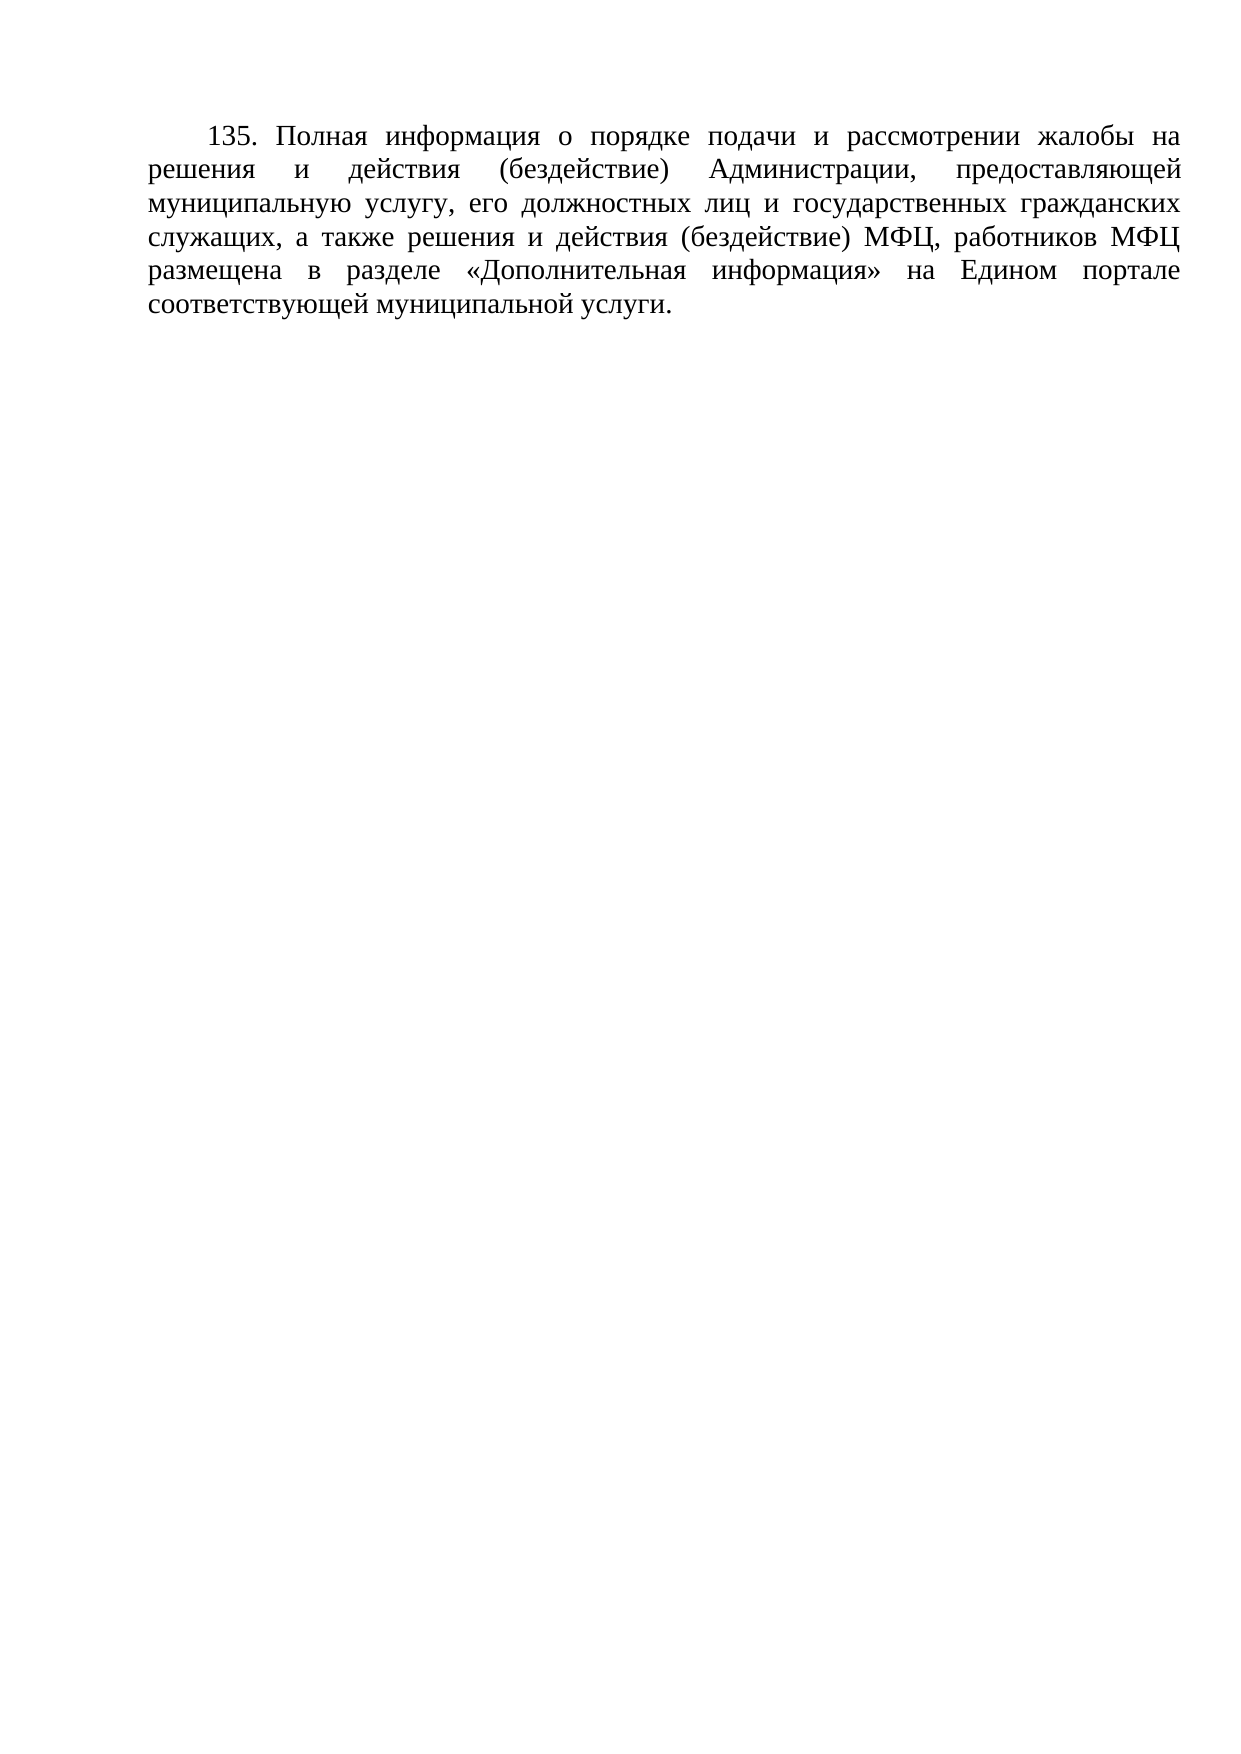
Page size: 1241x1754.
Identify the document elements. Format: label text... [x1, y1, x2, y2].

text 135. Полная информация о порядке подачи и рассмотрении жалобы на решения и действия (бездействие) Администрации, предоставляющей муниципальную услугу, его должностных лиц и государственных гражданских служащих, а также решения и действия (бездействие) МФЦ, работников МФЦ размещена в разделе «Дополнительная информация» на Едином портале соответствующей муниципальной услуги. [148, 118, 1181, 319]
